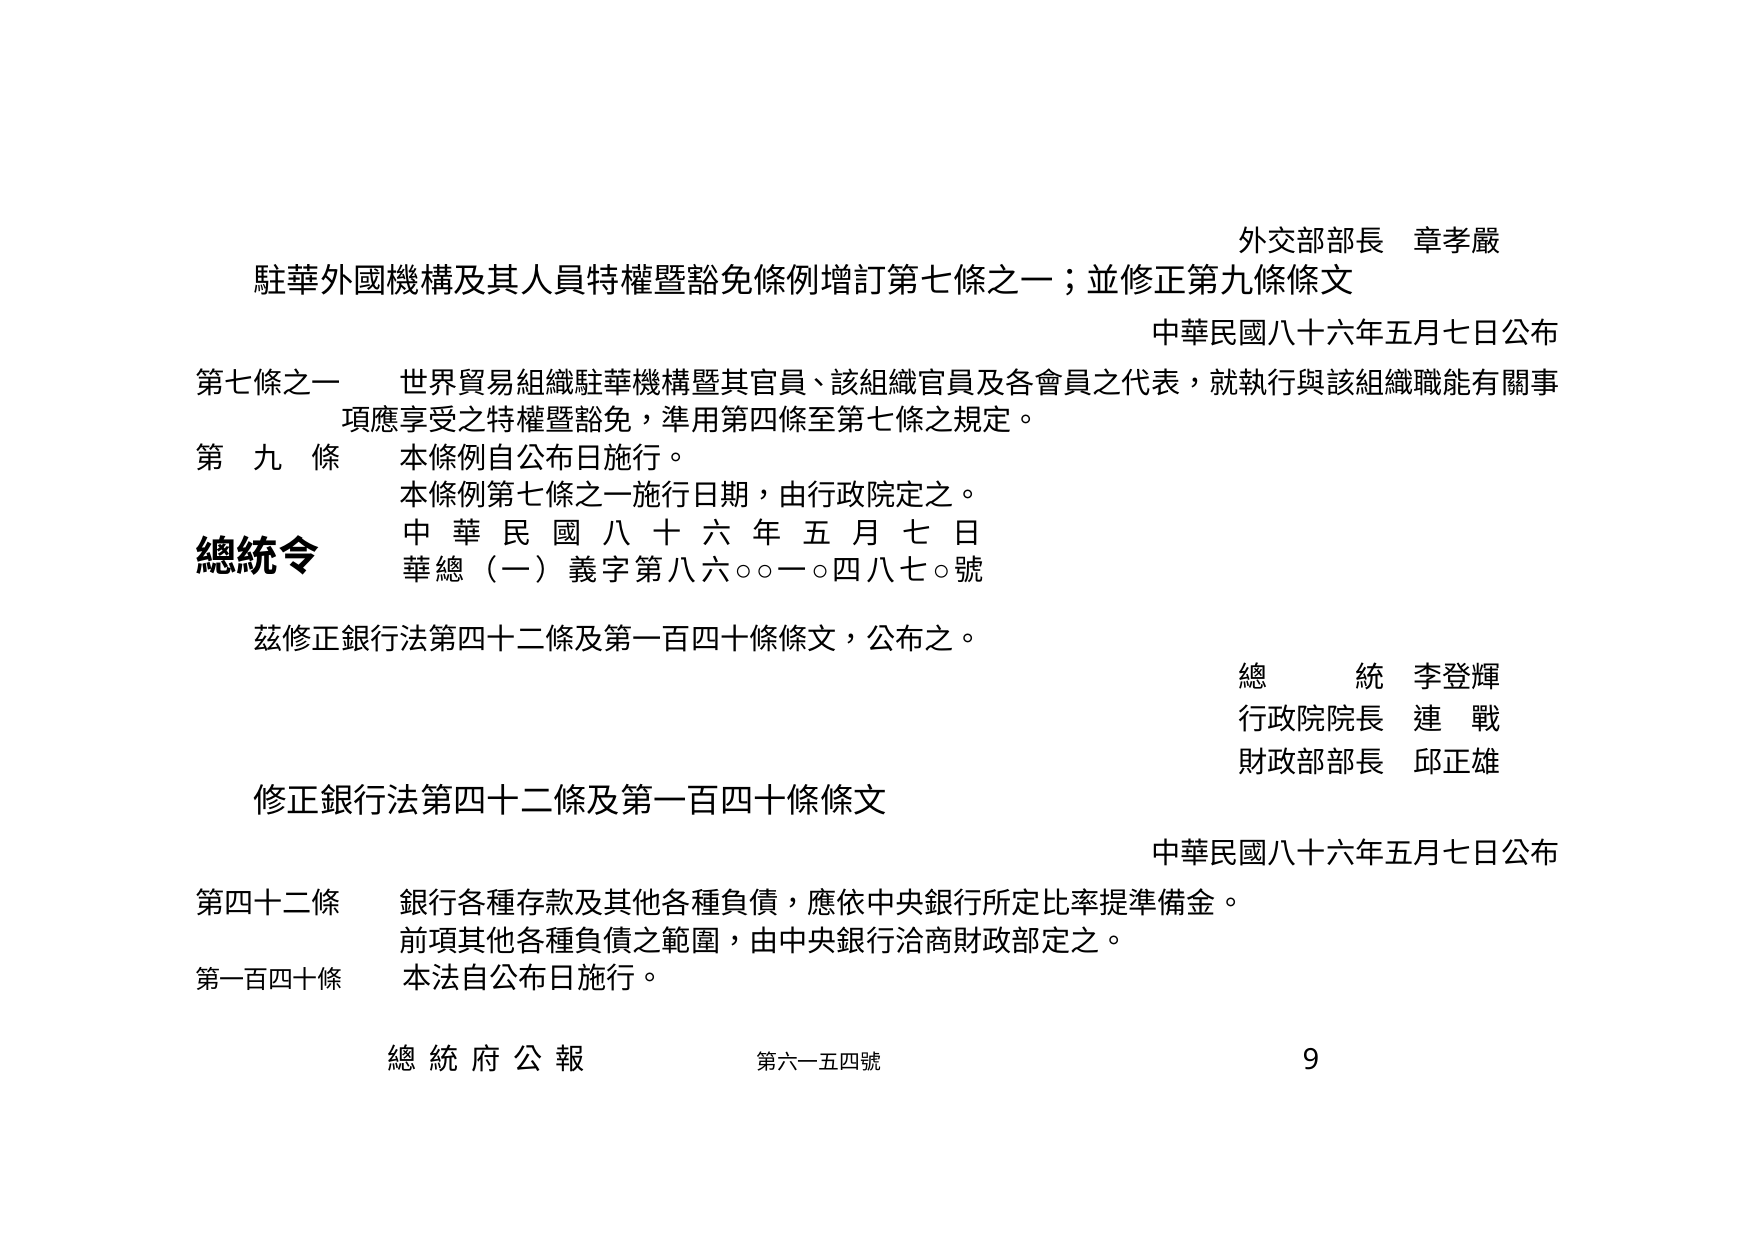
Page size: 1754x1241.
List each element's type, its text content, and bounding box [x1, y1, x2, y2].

text 第四十二條 銀行各種存款及其他各種負債，應依中央銀行所定比率提準備金。 [195, 884, 1559, 921]
text 第七條之一 世界貿易組織駐華機構暨其官員、該組織官員及各會員之代表，就執行與該組織職能有關事項應享受之特權暨豁免，準用第四條至第七條之規定。 [195, 363, 1559, 438]
text 財政部部長 邱正雄 [195, 742, 1501, 779]
table_header 總統令 [192, 513, 399, 619]
table_header 中華民國八十六年五月七日 華總（一）義字第八六○○一○四八七○號 [399, 513, 986, 619]
text 總 統 李登輝 [195, 657, 1501, 694]
text 第 九 條 本條例自公布日施行。 [195, 438, 1559, 476]
text 茲修正銀行法第四十二條及第一百四十條條文，公布之。 [195, 619, 1559, 657]
text 中華民國八十六年五月七日公布 [195, 313, 1559, 351]
text 修正銀行法第四十二條及第一百四十條條文 [253, 779, 1559, 821]
text 第一百四十條 本法自公布日施行。 [195, 959, 1559, 996]
text 前項其他各種負債之範圍，由中央銀行洽商財政部定之。 [341, 921, 1559, 959]
text 駐華外國機構及其人員特權暨豁免條例增訂第七條之一；並修正第九條條文 [253, 259, 1559, 301]
text 外交部部長 章孝嚴 [195, 222, 1501, 259]
text 行政院院長 連 戰 [195, 699, 1501, 737]
text 本條例第七條之一施行日期，由行政院定之。 [341, 476, 1559, 513]
text 中華民國八十六年五月七日公布 [195, 834, 1559, 871]
